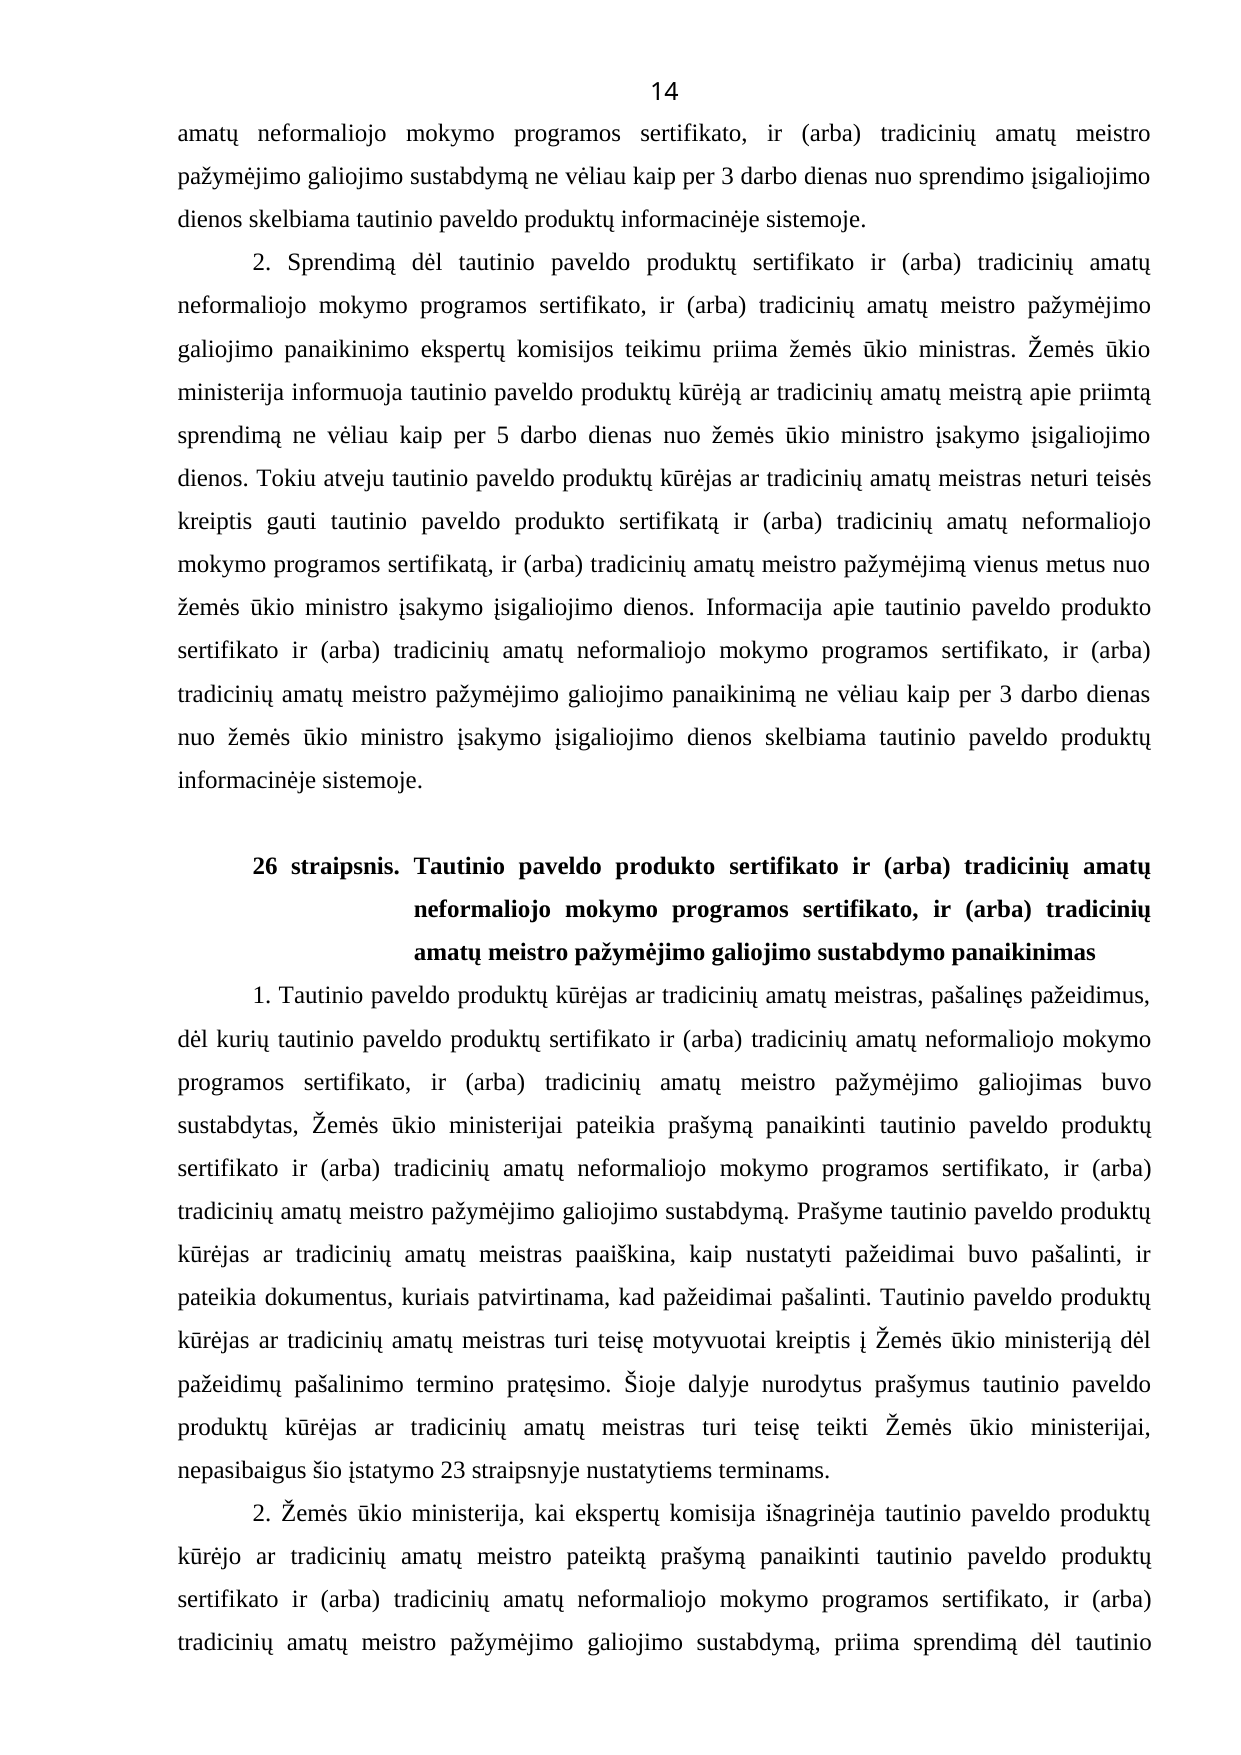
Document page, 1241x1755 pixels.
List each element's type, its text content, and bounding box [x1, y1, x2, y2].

text 1. Tautinio paveldo produktų kūrėjas ar tradicinių amatų meistras, pašalinęs pažeidimus, dėl kurių tautinio paveldo produktų sertifikato ir (arba) tradicinių amatų neformaliojo mokymo programos sertifikato, ir (arba) tradicinių amatų meistro pažymėjimo galiojimas buvo sustabdytas, Žemės ūkio ministerijai pateikia prašymą panaikinti tautinio paveldo produktų sertifikato ir (arba) tradicinių amatų neformaliojo mokymo programos sertifikato, ir (arba) tradicinių amatų meistro pažymėjimo galiojimo sustabdymą. Prašyme tautinio paveldo produktų kūrėjas ar tradicinių amatų meistras paaiškina, kaip nustatyti pažeidimai buvo pašalinti, ir pateikia dokumentus, kuriais patvirtinama, kad pažeidimai pašalinti. Tautinio paveldo produktų kūrėjas ar tradicinių amatų meistras turi teisę motyvuotai kreiptis į Žemės ūkio ministeriją dėl pažeidimų pašalinimo termino pratęsimo. Šioje dalyje nurodytus prašymus tautinio paveldo produktų kūrėjas ar tradicinių amatų meistras turi teisę teikti Žemės ūkio ministerijai, nepasibaigus šio įstatymo 23 straipsnyje nustatytiems terminams. [177, 981, 1152, 1484]
text 2. Žemės ūkio ministerija, kai ekspertų komisija išnagrinėja tautinio paveldo produktų kūrėjo ar tradicinių amatų meistro pateiktą prašymą panaikinti tautinio paveldo produktų sertifikato ir (arba) tradicinių amatų neformaliojo mokymo programos sertifikato, ir (arba) tradicinių amatų meistro pažymėjimo galiojimo sustabdymą, priima sprendimą dėl tautinio [177, 1498, 1152, 1656]
text 2. Sprendimą dėl tautinio paveldo produktų sertifikato ir (arba) tradicinių amatų neformaliojo mokymo programos sertifikato, ir (arba) tradicinių amatų meistro pažymėjimo galiojimo panaikinimo ekspertų komisijos teikimu priima žemės ūkio ministras. Žemės ūkio ministerija informuoja tautinio paveldo produktų kūrėją ar tradicinių amatų meistrą apie priimtą sprendimą ne vėliau kaip per 5 darbo dienas nuo žemės ūkio ministro įsakymo įsigaliojimo dienos. Tokiu atveju tautinio paveldo produktų kūrėjas ar tradicinių amatų meistras neturi teisės kreiptis gauti tautinio paveldo produkto sertifikatą ir (arba) tradicinių amatų neformaliojo mokymo programos sertifikatą, ir (arba) tradicinių amatų meistro pažymėjimą vienus metus nuo žemės ūkio ministro įsakymo įsigaliojimo dienos. Informacija apie tautinio paveldo produkto sertifikato ir (arba) tradicinių amatų neformaliojo mokymo programos sertifikato, ir (arba) tradicinių amatų meistro pažymėjimo galiojimo panaikinimą ne vėliau kaip per 3 darbo dienas nuo žemės ūkio ministro įsakymo įsigaliojimo dienos skelbiama tautinio paveldo produktų informacinėje sistemoje. [177, 247, 1152, 794]
text 26 straipsnis. Tautinio paveldo produkto sertifikato ir (arba) tradicinių amatų neformaliojo mokymo programos sertifikato, ir (arba) tradicinių amatų meistro pažymėjimo galiojimo sustabdymo panaikinimas [252, 851, 1152, 966]
text amatų neformaliojo mokymo programos sertifikato, ir (arba) tradicinių amatų meistro pažymėjimo galiojimo sustabdymą ne vėliau kaip per 3 darbo dienas nuo sprendimo įsigaliojimo dienos skelbiama tautinio paveldo produktų informacinėje sistemoje. [177, 118, 1152, 233]
